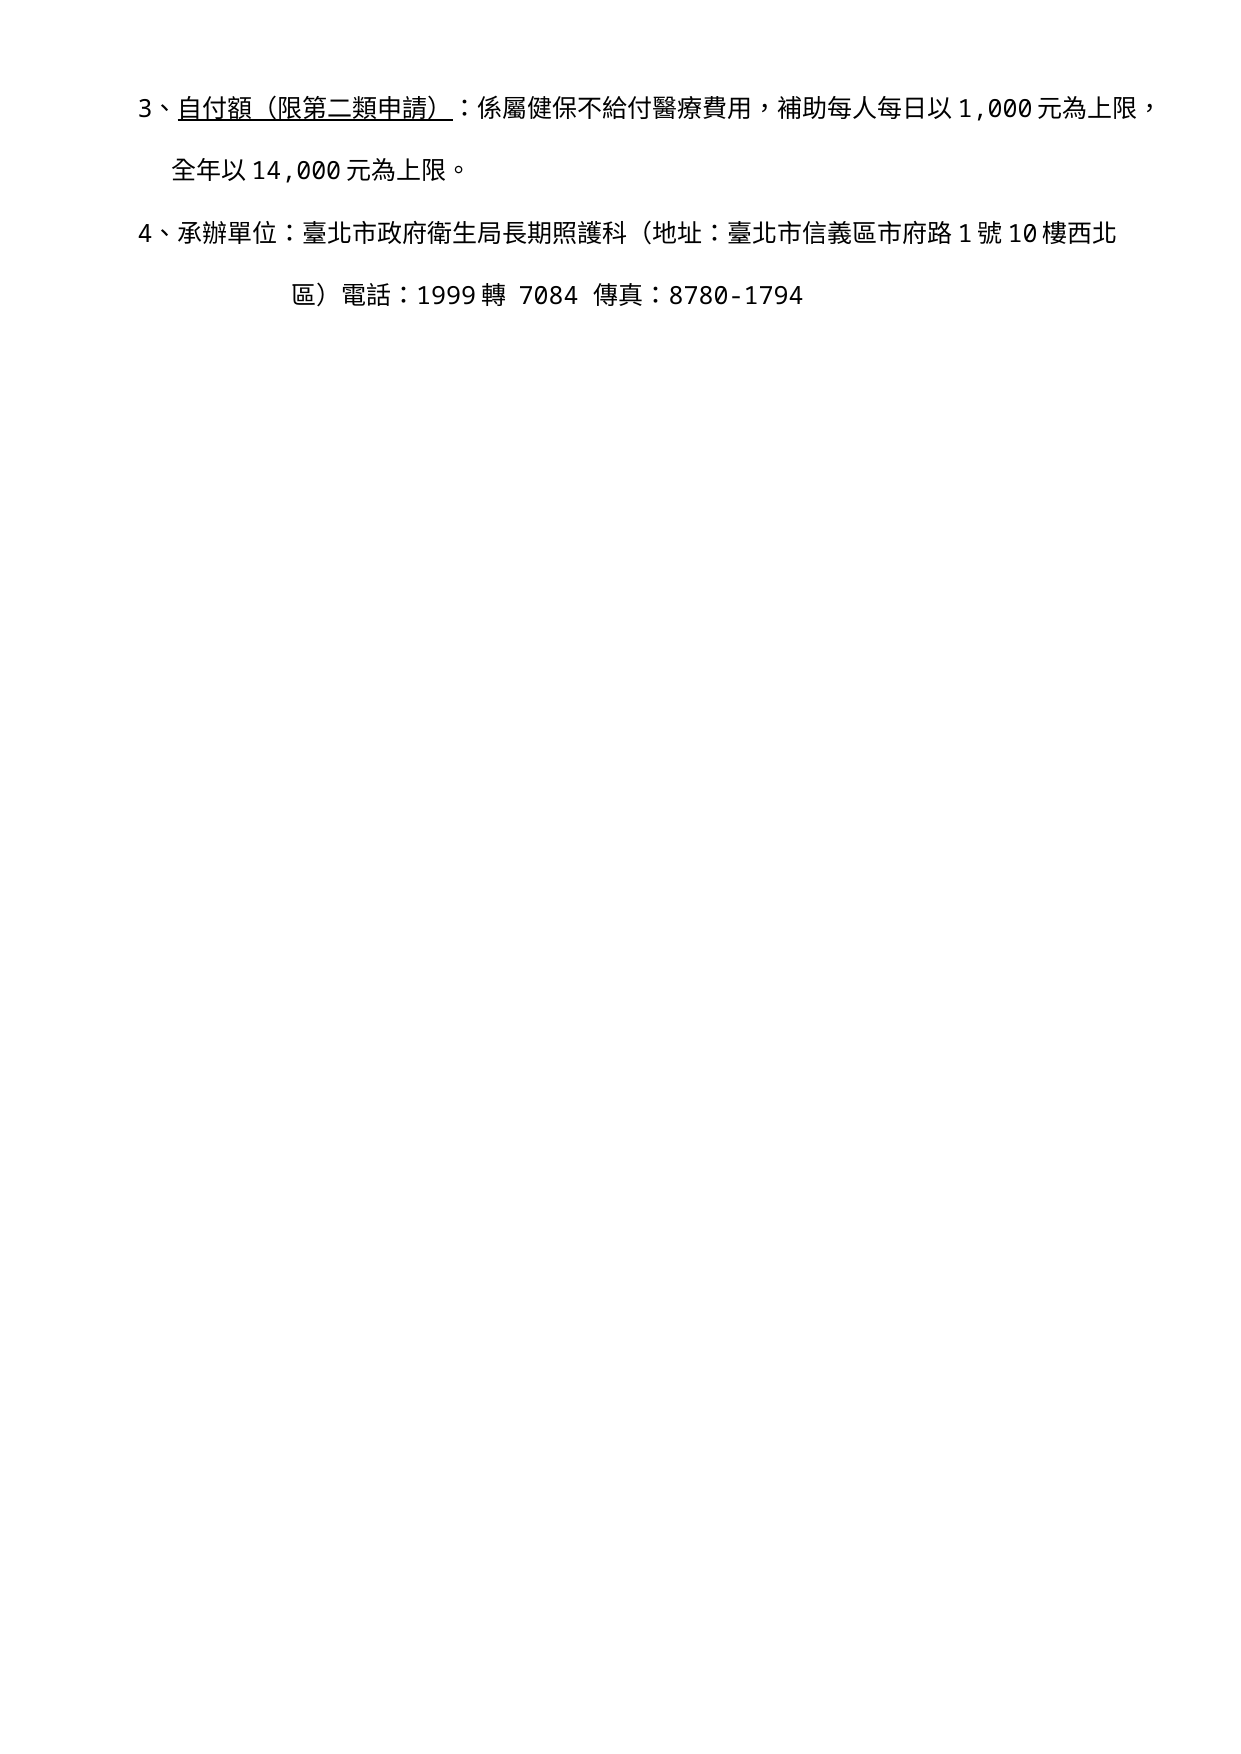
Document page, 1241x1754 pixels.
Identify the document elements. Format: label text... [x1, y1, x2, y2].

text 4、承辦單位：臺北市政府衛生局長期照護科（地址：臺北市信義區市府路1號10樓西北區）電話：1999轉 7084 傳真：8780-1794 [137, 189, 1144, 314]
text 3、自付額（限第二類申請）：係屬健保不給付醫療費用，補助每人每日以1,000元為上限，全年以14,000元為上限。 [137, 64, 1144, 189]
